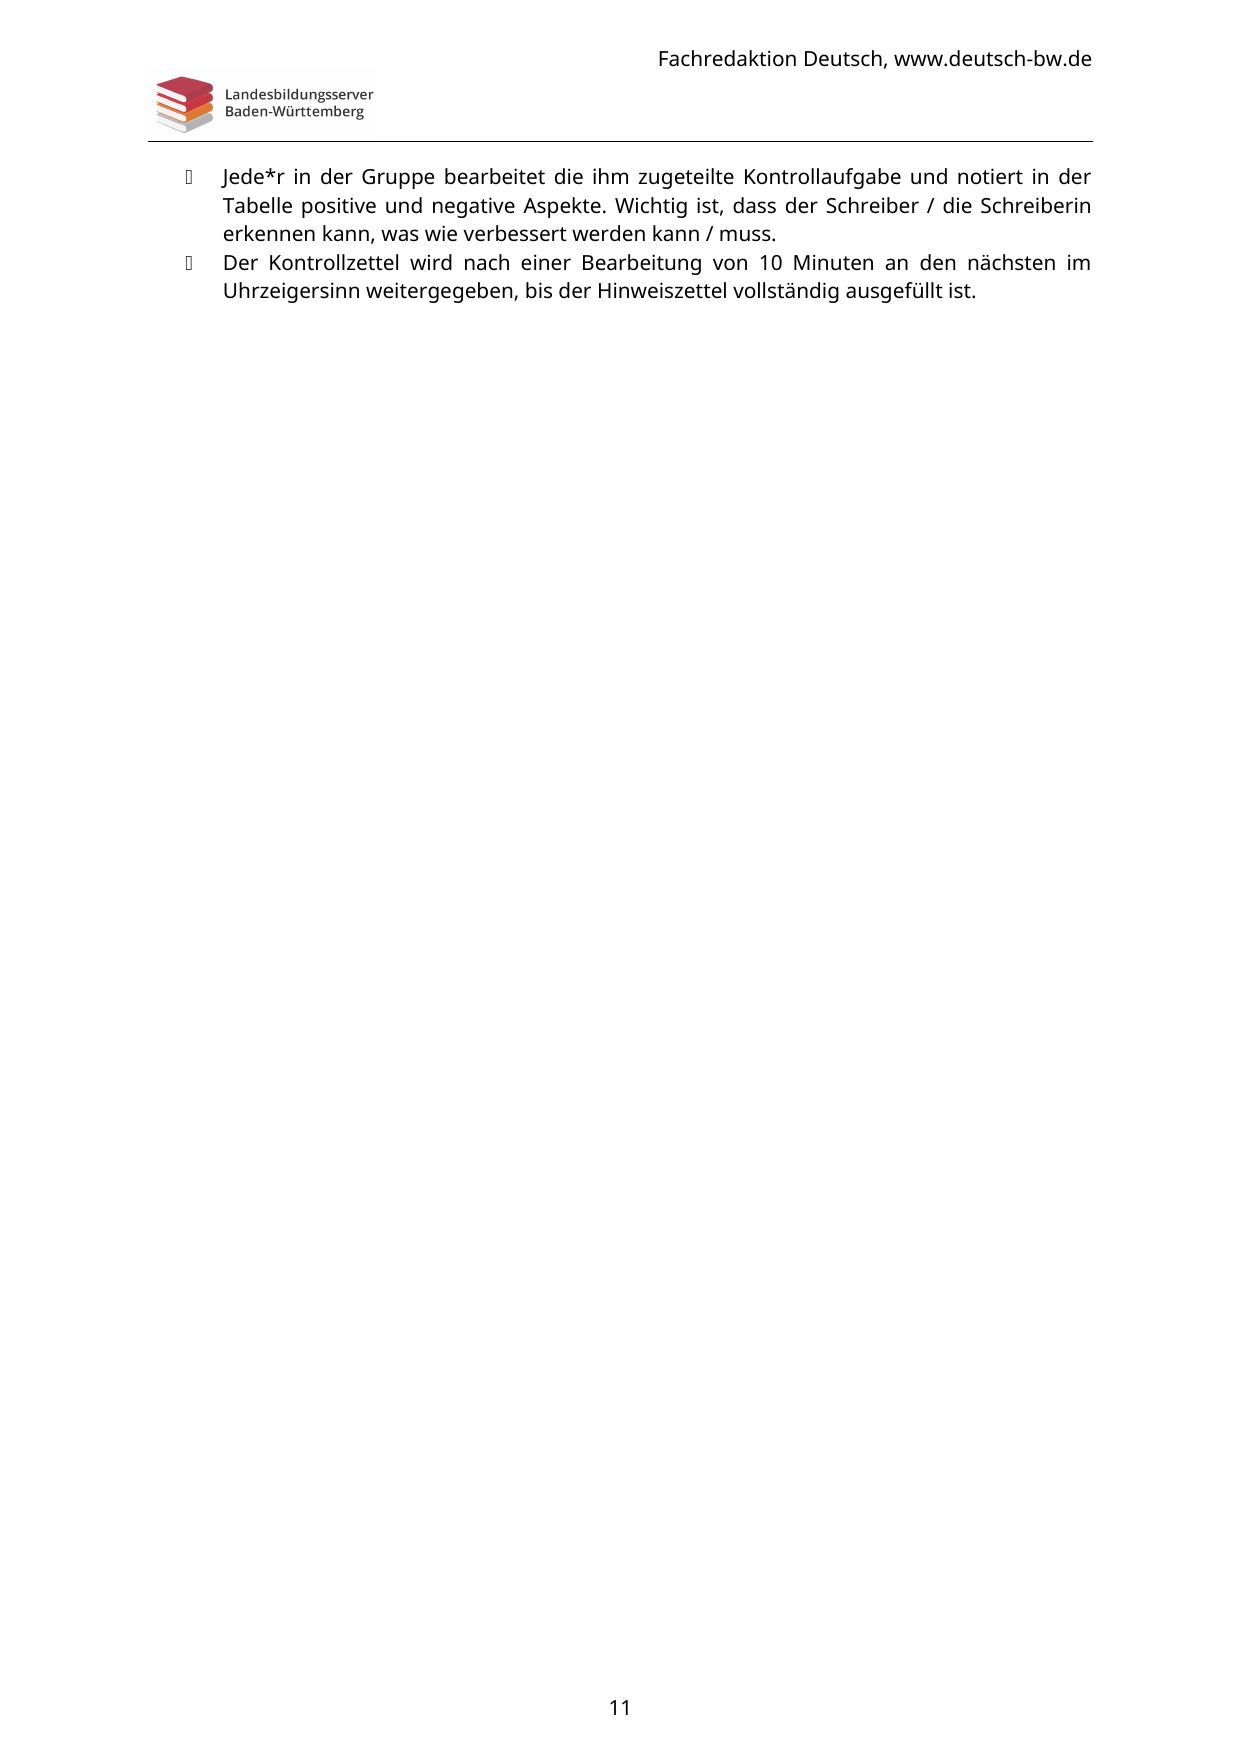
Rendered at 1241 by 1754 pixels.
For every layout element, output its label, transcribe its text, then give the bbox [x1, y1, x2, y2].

list Jede*r in der Gruppe bearbeitet die ihm zugeteilte Kontrollaufgabe und notiert in der Tabelle positive und negative Aspekte. Wichtig ist, dass der Schreiber / die Schreiberin erkennen kann, was wie verbessert werden kann / muss. [185, 162, 1093, 248]
list Der Kontrollzettel wird nach einer Bearbeitung von 10 Minuten an den nächsten im Uhrzeigersinn weitergegeben, bis der Hinweiszettel vollständig ausgefüllt ist. [185, 248, 1093, 305]
